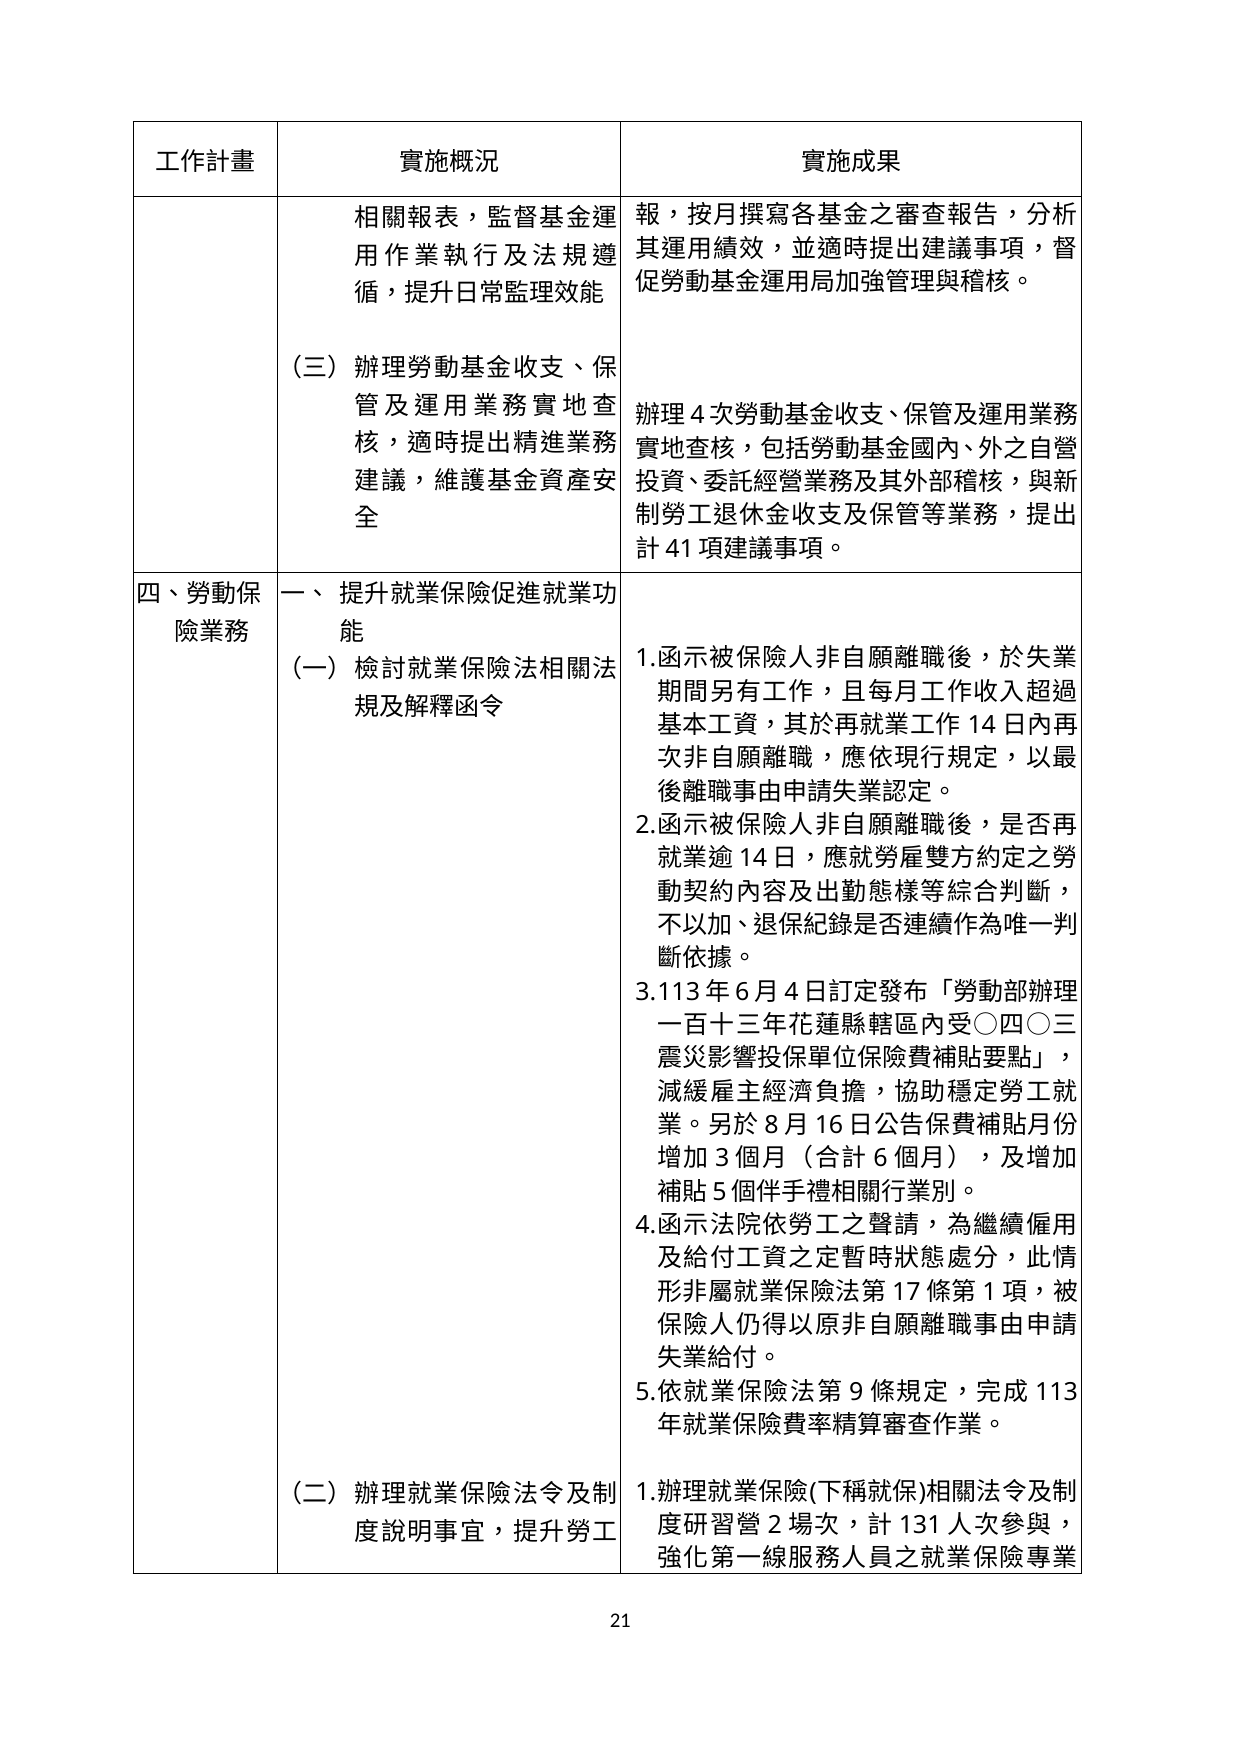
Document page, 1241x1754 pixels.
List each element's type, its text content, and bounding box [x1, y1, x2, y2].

table_cell 提升就業保險促進就業功能 檢討就業保險法相關法規及解釋函令 辦理就業保險法令及制度說明事宜，提升勞工及投保單位等人員對相關規範之瞭解 健全勞工保險制度及財務 檢討修正勞工保險條例相關法規及解釋函令 配合整體年金政策期程，研謀勞工保險財務改善因應對策，維持制度穩定運作 辦理勞工保險法令及制度說明事宜 完備勞工職業災害保險制度 檢討勞工職業災害保險相關法制 辦理職業災害保險法令宣導說明事宜 強化保險業務監理功能 定期召開勞工保險監理會議，審議勞工保險、就業保險及勞工職業災害保險年度工作計畫、預決算及其他業務監理事項 辦理勞工保險、就業保險及勞工職業災害保險業務檢查、財務帳務檢查及外部訪查等業務 [278, 573, 620, 1573]
table_cell 函示被保險人非自願離職後，於失業期間另有工作，且每月工作收入超過基本工資，其於再就業工作 14 日內再次非自願離職，應依現行規定，以最後離職事由申請失業認定。 函示被保險人非自願離職後，是否再就業逾14日，應就勞雇雙方約定之勞動契約內容及出勤態樣等綜合判斷，不以加、退保紀錄是否連續作為唯一判斷依據。 113年6月4日訂定發布「勞動部辦理一百十三年花蓮縣轄區內受○四○三震災影響投保單位保險費補貼要點」，減緩雇主經濟負擔，協助穩定勞工就業。另於8月16日公告保費補貼月份增加3個月（合計6個月），及增加補貼5個伴手禮相關行業別。 函示法院依勞工之聲請，為繼續僱用及給付工資之定暫時狀態處分，此情形非屬就業保險法第17條第1項，被保險人仍得以原非自願離職事由申請失業給付。 依就業保險法第9條規定，完成113年就業保險費率精算審查作業。 辦理就業保險(下稱就保)相關法令及制度研習營2場次，計131人次參與，強化第一線服務人員之就業保險專業知能，俾提供勞工朋友更周延之服務。 編印「失業勞工保障權益手冊」1萬4,000本，送各公立就業服務機構，並置於本部網站，供民眾下載。 透過本部臉書、勞教e網等多元管道方式加強說明就業保險相關規定及權益，共6則貼文。 配合最低工資訂定，113年11月15日修正發布「勞工保險投保薪資分級表」第1級月投保薪資為28,590元，並自114年1月1日生效。 公告98年、99年、102年至104年、108年至110年度請領勞工保險（下稱勞保）年金給付者，自113年5月起調整勞保年金給付金額。 函示被保險人於勞保失能給付標準附表修正過渡期間，其於舊法規加保期間逾45歲割除子宮或卵巢，分別考量其持續加保及新舊法規適用衡平性，審定失能程度及等級。 函示雇主依規定暫時停止性騷擾被申訴人職務，於進行調查期間應為其辦理加保，且不得申報調整投保薪資，以保障被保險人保險權益。 函示雇主得繼續為失蹤勞工加勞保，得辦理勞工職業災害保險（下稱災保）退保，以保障失蹤勞工加保權益並兼顧勞資保費負擔及災保保障需求。 函示被保險人提起確認僱傭關係存在訴訟，投保單位於法院定暫時狀態處分期間，投保單位應於勞工到職提供勞務並獲致薪資報酬者申報加保。 為穩定勞保基金流量及水位，辦理113年度撥補勞保基金1,300億元（含疫後強化經濟與社會韌性及全民共享經濟成果特別預算100億元）事宜。 辦理「113年勞工保險被保險人紓困貸款」，受惠勞工11萬9千餘人，撥款總額達119億餘元。 辦理勞保相關法令及年金制度說明會25場次，計2,212人參與。 透過本部臉書說明勞保相關規定及權益，計6則貼文。 函示災保法第6條所定之勞工，於投保單位補辦理投保手續當日遭遇職業傷病請領保險給付者，應依同法第36條規定令投保單位限期繳納給付金額。 113年7月15日修正發布「勞工職業災害保險被保險人退保後診斷罹患職業病補助及津貼核發辦法」第1條之1、第5條、第14條，以強化退保後診斷罹患職業病者及其遺屬之權益保障。 113年9月12日因應性平法修正及實務上預收保費之投保單位欠繳情事，辦理預告「勞工職業災害保險及保護法施行細則」部分條文修正草案。 113年11月7日修正發布「勞工職業災害保險適用行業別及費率表」，並自114年1月1日起施行。 113年11月14日公告「勞工職業災害保險及保護法第十條規定參加保險辦法」規定參加勞工職業災害保險者之保險費率為0.15%，並自114年1月1日起施行。 113年11月15日修正發布「勞工職業災害保險投保薪資分級表」，配合114年最低工資訂定，依勞工職業災害保險及保護法(下稱災保法)第17條規定，修正上開分級表第1級之月投保薪資為28,590元，並自114年1月1日生效。 113年12月5日修正發布「勞工職業災害保險給付後限期投保單位繳納辦法」第2條、第3條、第7條，明訂災保法第36條第1項保險人令投保單位限期繳納保險給付之情形，及應繳納金額關於平均月投保薪資之計算方式。 為增進第一線服務職災勞工人員對於災保法之知能，於113年7至9月辦理北、中、南區「113年度勞工職業災害保險業務研習營」3場次，計226人參與。 為配合災保法施行，印製「職業災害勞工保障權益手冊」計12,500本，並分送並分送勞工保險局各地辦事處、職業安全衛生署(含財團法人職災預防與重建中心、各職業傷病防治中心、職能復健機構等)及各縣市政府，以利民眾索取運用。 透過網路媒體宣導職災保險共9則，瀏覽人數計2,462人次。 按月召開勞工保險監理會議，完成審議案共91件，其中報告案69件及討論案22件。 辦理勞動保險業務檢查及財務帳務檢查，共提出8項建議事項，經勞工保險監理會議審議通過，函請本部勞工保險局辦理。 辦理勞動保險、就業保險法第12條促進就業措施與勞工職業災害保險及保護法第62條職業災害預防及重建措施等訪視共4場次，共提出9項建議事項，經勞工保險監理會議審議通過，函請本部勞工保險局、勞動力發展署及職業安全衛生署等相關單位辦理。 [621, 573, 1081, 1573]
table_header 實施成果 [621, 122, 1081, 196]
table_cell 四、勞動保險業務 [134, 573, 277, 1573]
table_header 實施概況 [278, 122, 620, 196]
table_cell 推動雇主提供哺（集）乳室與托兒設施措施 為促進員工子女托育服務，偕同地方政府輔導雇主提供哺（集）乳室與托兒設施措施 辦理事業單位提供哺（集）乳室與托兒設施措施觀摩座談、專家諮詢輔導，以促進事業單位提供多元化育兒設施措施 輔導企業推動工作與生活平衡措施，打造友善職場環境 推廣友善職場作法，輔導與補助企業辦理工作生活平衡措施 辦理教育訓練及專家入場輔導服務，培力企業規劃工作生活平衡措施知能 落實新、舊勞工退休金制度，強化勞工退休金權益保障 積極查核舊制勞工退休準備金，督促雇主落實按月及足額提撥義務 編印勞工退休制度說明資料，辦理相關法令說明活動，加強鼓勵新制勞工自願提繳退休金 落實勞動基金監理機制，增進勞動基金資產安全 每月召開「勞動基金監理會」會議，審議勞動基金運用計畫、資產配置、運用績效、預算及決算重要議案，強化外部監理機制 審視勞動基金投資績效及勞工退休基金收支等相關報表，監督基金運用作業執行及法規遵循，提升日常監理效能 辦理勞動基金收支、保管及運用業務實地查核，適時提出精進業務建議，維護基金資產安全 [278, 197, 620, 572]
table_cell [134, 197, 277, 572]
table_header 工作計畫 [134, 122, 277, 196]
table_cell 報，按月撰寫各基金之審查報告，分析其運用績效，並適時提出建議事項，督促勞動基金運用局加強管理與稽核。 辦理4次勞動基金收支、保管及運用業務實地查核，包括勞動基金國內、外之自營投資、委託經營業務及其外部稽核，與新制勞工退休金收支及保管等業務，提出計41項建議事項。 [621, 197, 1081, 572]
